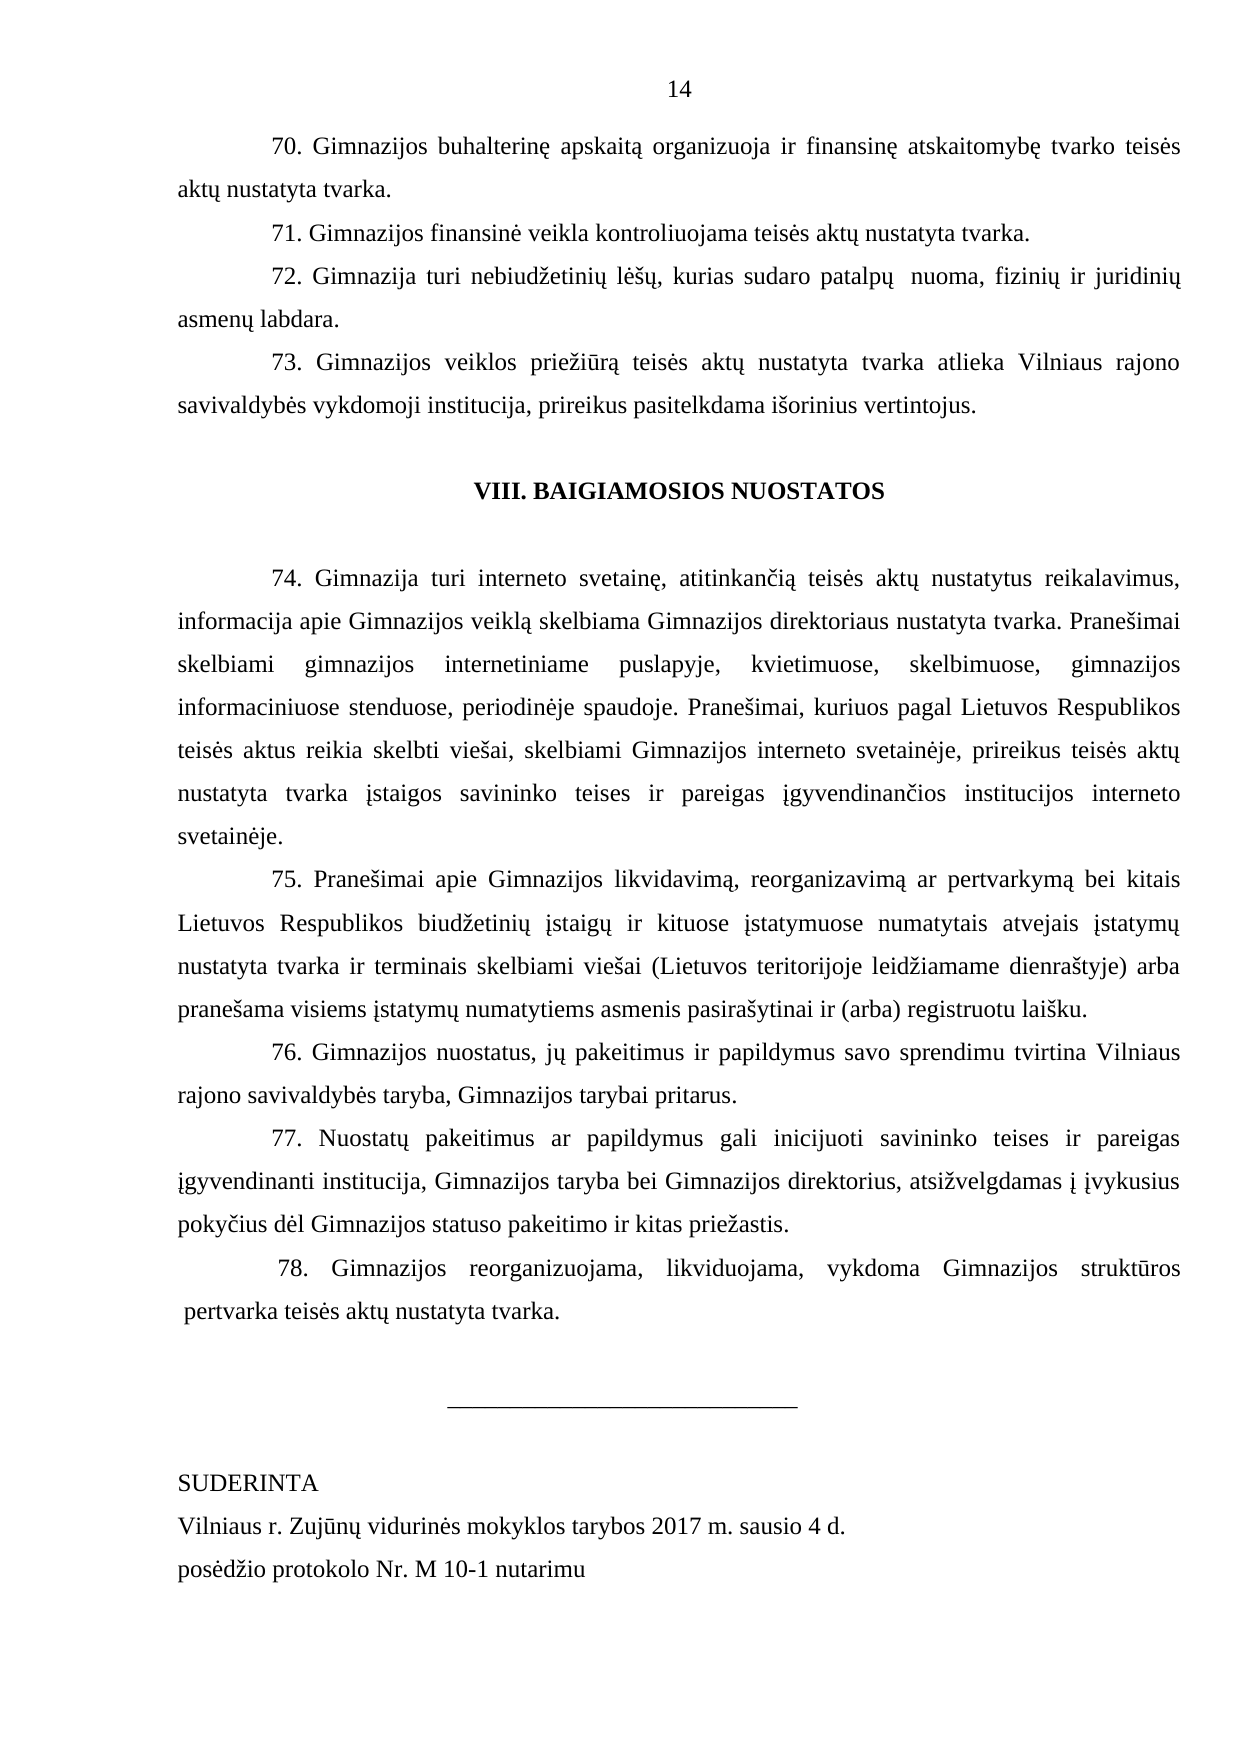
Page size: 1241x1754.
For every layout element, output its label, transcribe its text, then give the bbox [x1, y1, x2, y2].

text 77. Nuostatų pakeitimus ar papildymus gali inicijuoti savininko teises ir pareigas įgyvendinanti institucija, Gimnazijos taryba bei Gimnazijos direktorius, atsižvelgdamas į įvykusius pokyčius dėl Gimnazijos statuso pakeitimo ir kitas priežastis. [177, 1123, 1181, 1238]
text SUDERINTA [177, 1468, 1181, 1497]
text 75. Pranešimai apie Gimnazijos likvidavimą, reorganizavimą ar pertvarkymą bei kitais Lietuvos Respublikos biudžetinių įstaigų ir kituose įstatymuose numatytais atvejais įstatymų nustatyta tvarka ir terminais skelbiami viešai (Lietuvos teritorijoje leidžiamame dienraštyje) arba pranešama visiems įstatymų numatytiems asmenis pasirašytinai ir (arba) registruotu laišku. [177, 864, 1181, 1023]
text 73. Gimnazijos veiklos priežiūrą teisės aktų nustatyta tvarka atlieka Vilniaus rajono savivaldybės vykdomoji institucija, prireikus pasitelkdama išorinius vertintojus. [177, 347, 1181, 419]
text posėdžio protokolo Nr. M 10-1 nutarimu [177, 1554, 1181, 1583]
text 76. Gimnazijos nuostatus, jų pakeitimus ir papildymus savo sprendimu tvirtina Vilniaus rajono savivaldybės taryba, Gimnazijos tarybai pritarus. [177, 1037, 1181, 1109]
text VIII. BAIGIAMOSIOS NUOSTATOS [177, 476, 1181, 505]
text 78. Gimnazijos reorganizuojama, likviduojama, vykdoma Gimnazijos struktūros pertvarka teisės aktų nustatyta tvarka. [183, 1253, 1181, 1324]
text 72. Gimnazija turi nebiudžetinių lėšų, kurias sudaro patalpų nuoma, fizinių ir juridinių asmenų labdara. [177, 261, 1181, 333]
text ____________________________ [312, 1382, 1181, 1411]
text 74. Gimnazija turi interneto svetainę, atitinkančią teisės aktų nustatytus reikalavimus, informacija apie Gimnazijos veiklą skelbiama Gimnazijos direktoriaus nustatyta tvarka. Pranešimai skelbiami gimnazijos internetiniame puslapyje, kvietimuose, skelbimuose, gimnazijos informaciniuose stenduose, periodinėje spaudoje. Pranešimai, kuriuos pagal Lietuvos Respublikos teisės aktus reikia skelbti viešai, skelbiami Gimnazijos interneto svetainėje, prireikus teisės aktų nustatyta tvarka įstaigos savininko teises ir pareigas įgyvendinančios institucijos interneto svetainėje. [177, 563, 1181, 850]
text Vilniaus r. Zujūnų vidurinės mokyklos tarybos 2017 m. sausio 4 d. [177, 1511, 1181, 1540]
text 71. Gimnazijos finansinė veikla kontroliuojama teisės aktų nustatyta tvarka. [177, 218, 1181, 246]
text 70. Gimnazijos buhalterinę apskaitą organizuoja ir finansinę atskaitomybę tvarko teisės aktų nustatyta tvarka. [177, 131, 1181, 203]
